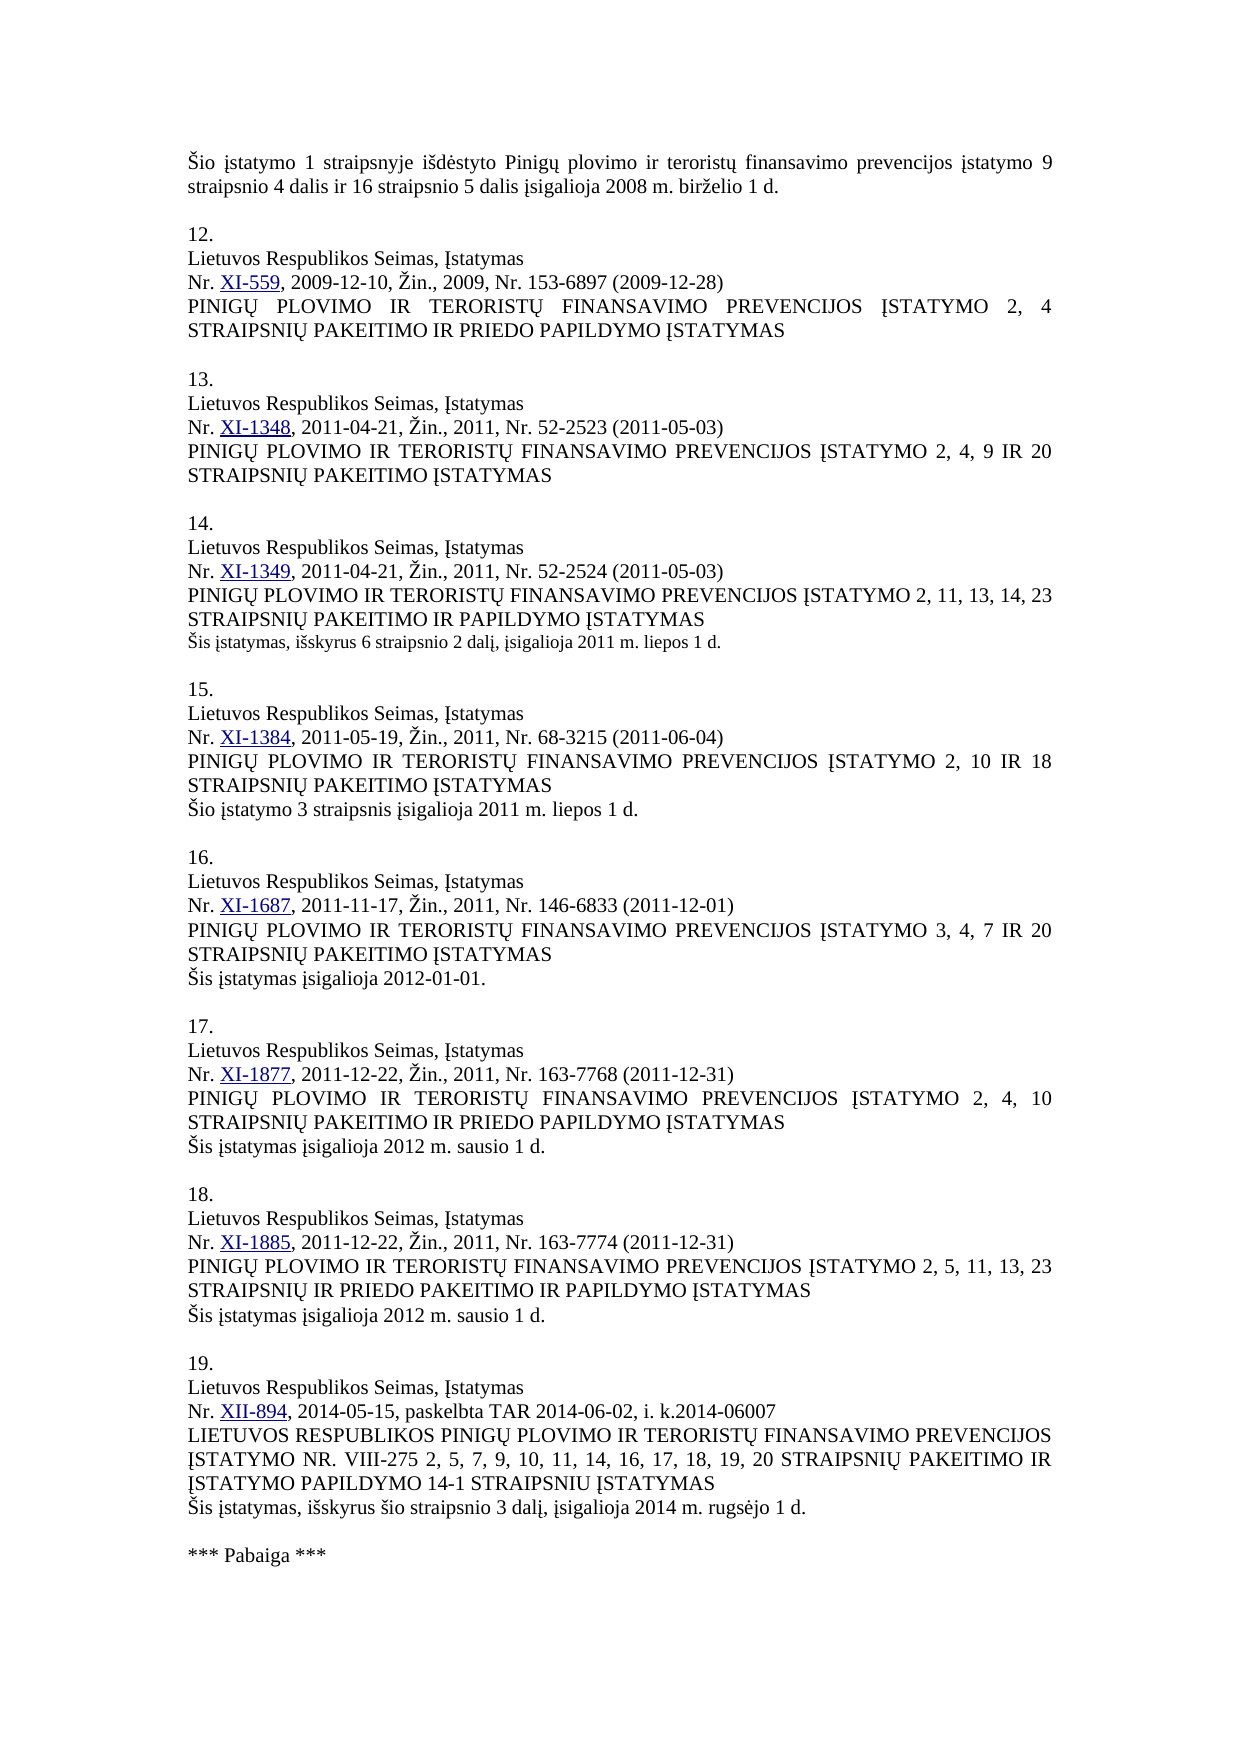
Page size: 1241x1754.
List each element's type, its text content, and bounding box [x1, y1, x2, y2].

text Nr. XI-1885, 2011-12-22, Žin., 2011, Nr. 163-7774 (2011-12-31) [187, 1230, 1053, 1254]
text Nr. XI-1348, 2011-04-21, Žin., 2011, Nr. 52-2523 (2011-05-03) [187, 415, 1053, 439]
text Lietuvos Respublikos Seimas, Įstatymas [187, 246, 1053, 270]
text Lietuvos Respublikos Seimas, Įstatymas [187, 1038, 1053, 1062]
text 17. [187, 1014, 1053, 1038]
text 14. [187, 511, 1053, 535]
text Nr. XI-1349, 2011-04-21, Žin., 2011, Nr. 52-2524 (2011-05-03) [187, 559, 1053, 583]
text 19. [187, 1351, 1053, 1375]
text PINIGŲ PLOVIMO IR TERORISTŲ FINANSAVIMO PREVENCIJOS ĮSTATYMO 2, 4 STRAIPSNIŲ PAKEITIMO IR PRIEDO PAPILDYMO ĮSTATYMAS [187, 294, 1053, 342]
text Lietuvos Respublikos Seimas, Įstatymas [187, 869, 1053, 893]
text PINIGŲ PLOVIMO IR TERORISTŲ FINANSAVIMO PREVENCIJOS ĮSTATYMO 2, 4, 9 IR 20 STRAIPSNIŲ PAKEITIMO ĮSTATYMAS [187, 439, 1053, 487]
text PINIGŲ PLOVIMO IR TERORISTŲ FINANSAVIMO PREVENCIJOS ĮSTATYMO 2, 5, 11, 13, 23 STRAIPSNIŲ IR PRIEDO PAKEITIMO IR PAPILDYMO ĮSTATYMAS [187, 1254, 1053, 1302]
text 12. [187, 222, 1053, 246]
text 13. [187, 367, 1053, 391]
text Šis įstatymas, išskyrus 6 straipsnio 2 dalį, įsigalioja 2011 m. liepos 1 d. [187, 631, 1053, 653]
text Nr. XI-1384, 2011-05-19, Žin., 2011, Nr. 68-3215 (2011-06-04) [187, 725, 1053, 749]
text Lietuvos Respublikos Seimas, Įstatymas [187, 1206, 1053, 1230]
text PINIGŲ PLOVIMO IR TERORISTŲ FINANSAVIMO PREVENCIJOS ĮSTATYMO 2, 10 IR 18 STRAIPSNIŲ PAKEITIMO ĮSTATYMAS [187, 749, 1053, 797]
text Šis įstatymas, išskyrus šio straipsnio 3 dalį, įsigalioja 2014 m. rugsėjo 1 d. [187, 1495, 1053, 1519]
text *** Pabaiga *** [187, 1543, 1053, 1567]
text Nr. XI-1687, 2011-11-17, Žin., 2011, Nr. 146-6833 (2011-12-01) [187, 893, 1053, 917]
text Šis įstatymas įsigalioja 2012-01-01. [187, 966, 1053, 990]
text 18. [187, 1182, 1053, 1206]
text Nr. XI-1877, 2011-12-22, Žin., 2011, Nr. 163-7768 (2011-12-31) [187, 1062, 1053, 1086]
text Šis įstatymas įsigalioja 2012 m. sausio 1 d. [187, 1134, 1053, 1158]
text Lietuvos Respublikos Seimas, Įstatymas [187, 701, 1053, 725]
text 16. [187, 845, 1053, 869]
text PINIGŲ PLOVIMO IR TERORISTŲ FINANSAVIMO PREVENCIJOS ĮSTATYMO 2, 11, 13, 14, 23 STRAIPSNIŲ PAKEITIMO IR PAPILDYMO ĮSTATYMAS [187, 583, 1053, 631]
text Šis įstatymas įsigalioja 2012 m. sausio 1 d. [187, 1302, 1053, 1327]
text LIETUVOS RESPUBLIKOS PINIGŲ PLOVIMO IR TERORISTŲ FINANSAVIMO PREVENCIJOS ĮSTATYMO NR. VIII-275 2, 5, 7, 9, 10, 11, 14, 16, 17, 18, 19, 20 STRAIPSNIŲ PAKEITIMO IR ĮSTATYMO PAPILDYMO 14-1 STRAIPSNIU ĮSTATYMAS [187, 1423, 1053, 1495]
text Šio įstatymo 3 straipsnis įsigalioja 2011 m. liepos 1 d. [187, 797, 1053, 821]
text 15. [187, 677, 1053, 701]
text Lietuvos Respublikos Seimas, Įstatymas [187, 535, 1053, 559]
text PINIGŲ PLOVIMO IR TERORISTŲ FINANSAVIMO PREVENCIJOS ĮSTATYMO 3, 4, 7 IR 20 STRAIPSNIŲ PAKEITIMO ĮSTATYMAS [187, 917, 1053, 966]
text Šio įstatymo 1 straipsnyje išdėstyto Pinigų plovimo ir teroristų finansavimo prevencijos įstatymo 9 straipsnio 4 dalis ir 16 straipsnio 5 dalis įsigalioja 2008 m. birželio 1 d. [187, 150, 1053, 198]
text Nr. XI-559, 2009-12-10, Žin., 2009, Nr. 153-6897 (2009-12-28) [187, 270, 1053, 294]
text PINIGŲ PLOVIMO IR TERORISTŲ FINANSAVIMO PREVENCIJOS ĮSTATYMO 2, 4, 10 STRAIPSNIŲ PAKEITIMO IR PRIEDO PAPILDYMO ĮSTATYMAS [187, 1086, 1053, 1134]
text Lietuvos Respublikos Seimas, Įstatymas [187, 1375, 1053, 1399]
text Nr. XII-894, 2014-05-15, paskelbta TAR 2014-06-02, i. k.2014-06007 [187, 1399, 1053, 1423]
text Lietuvos Respublikos Seimas, Įstatymas [187, 391, 1053, 415]
